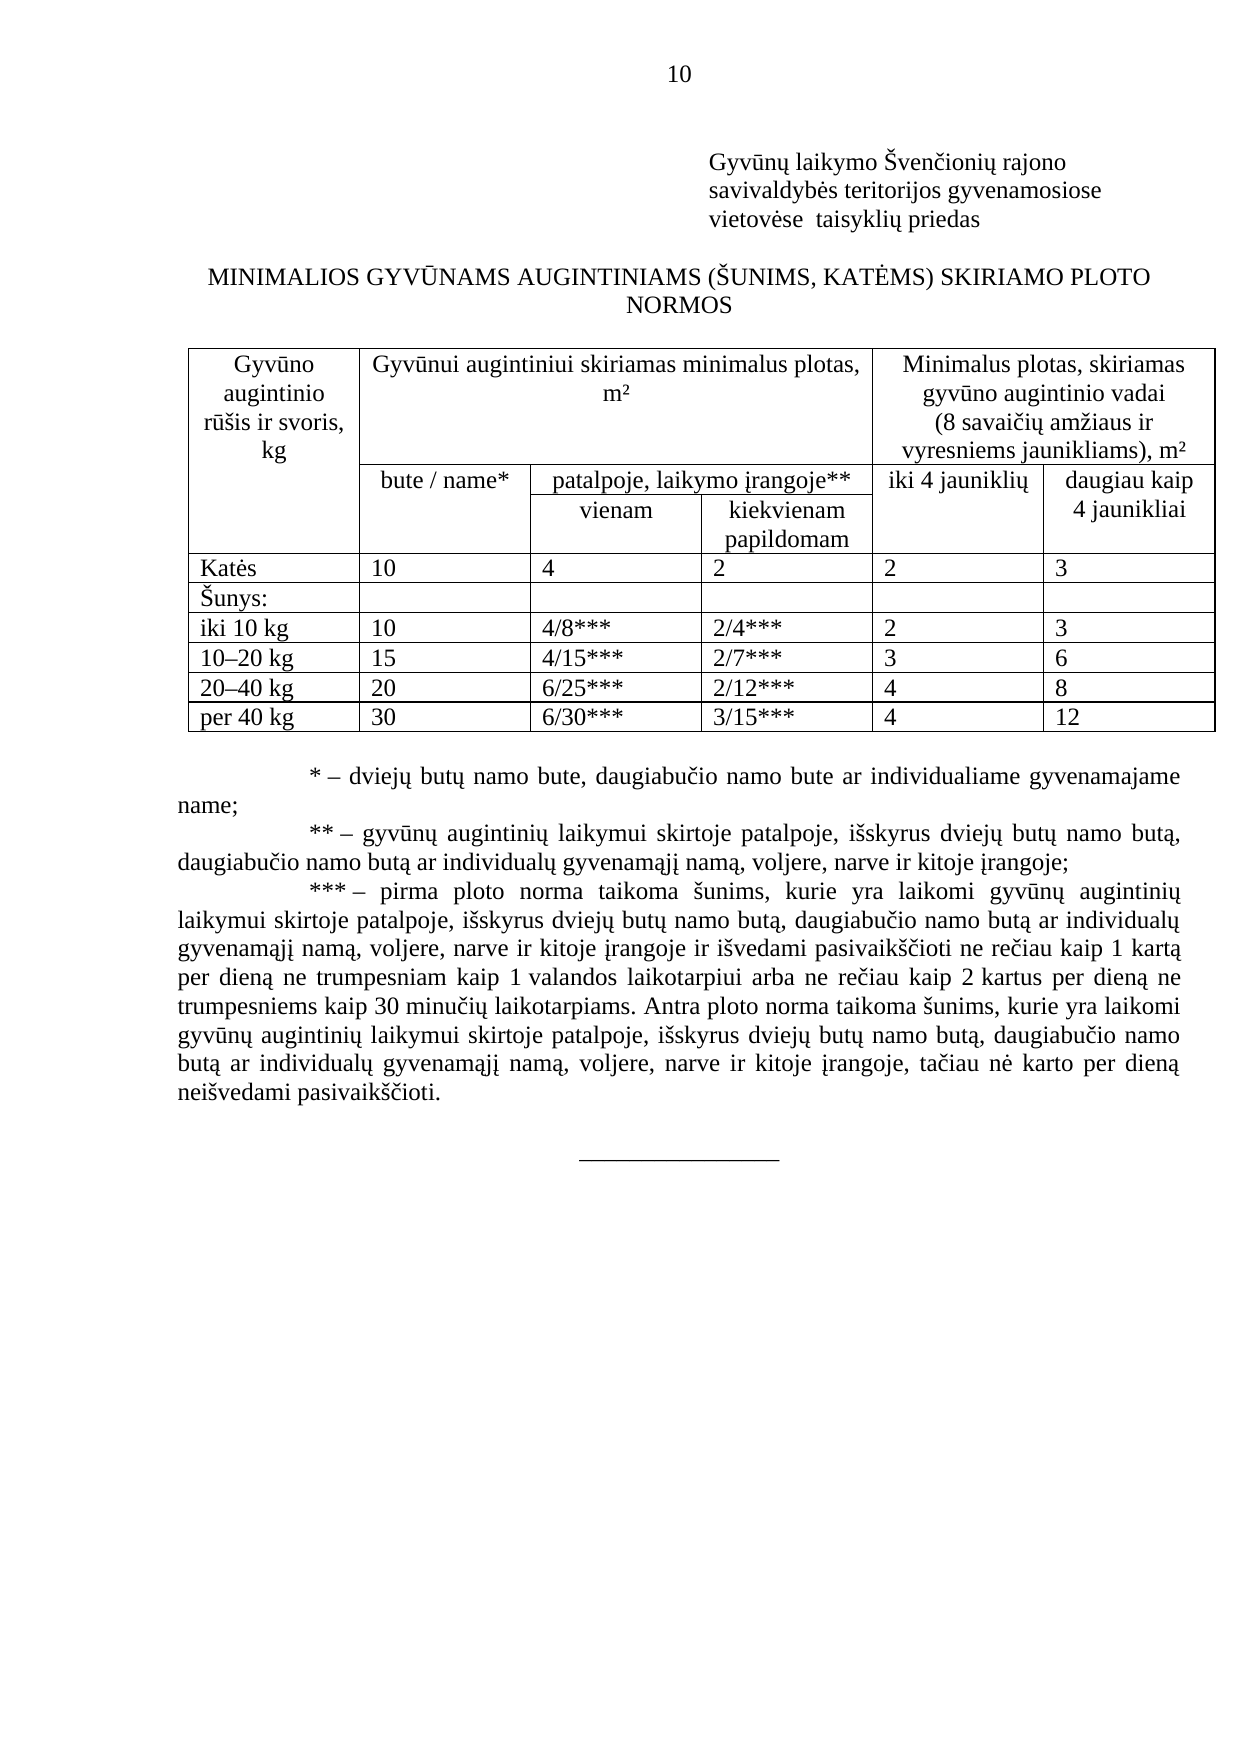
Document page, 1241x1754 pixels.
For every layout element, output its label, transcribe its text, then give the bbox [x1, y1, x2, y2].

table_header Gyvūno augintinio rūšis ir svoris, kg [189, 349, 359, 552]
table_cell [702, 583, 872, 612]
table_cell 4/15*** [531, 643, 701, 672]
table_cell 3 [1044, 613, 1214, 642]
table_cell 15 [360, 643, 530, 672]
table_cell [360, 583, 530, 612]
table_cell [873, 583, 1043, 612]
text ________________ [177, 1135, 1181, 1163]
text MINIMALIOS GYVŪNAMS AUGINTINIAMS (ŠUNIMS, KATĖMS) SKIRIAMO PLOTO NORMOS [177, 262, 1181, 319]
table_cell vienam [531, 495, 701, 552]
table_cell 20 [360, 673, 530, 701]
table_cell 2 [873, 613, 1043, 642]
table_cell 30 [360, 703, 530, 731]
table_cell iki 10 kg [189, 613, 359, 642]
table_cell 3 [1044, 554, 1214, 582]
table_cell 4 [873, 673, 1043, 701]
table_cell 6 [1044, 643, 1214, 672]
table_cell 6/30*** [531, 703, 701, 731]
table_cell 2/12*** [702, 673, 872, 701]
table_cell [1044, 583, 1214, 612]
table_cell Katės [189, 554, 359, 582]
table_cell 4 [531, 554, 701, 582]
table_cell 12 [1044, 703, 1214, 731]
table_cell 3/15*** [702, 703, 872, 731]
table_cell 2 [702, 554, 872, 582]
table_cell 4 [873, 703, 1043, 731]
table_cell 6/25*** [531, 673, 701, 701]
table_cell Šunys: [189, 583, 359, 612]
table_cell 2 [873, 554, 1043, 582]
text savivaldybės teritorijos gyvenamosiose [572, 176, 1181, 204]
text * – dviejų butų namo bute, daugiabučio namo bute ar individualiame gyvenamajame name; [177, 761, 1181, 818]
text *** – pirma ploto norma taikoma šunims, kurie yra laikomi gyvūnų augintinių laikymui skirtoje patalpoje, išskyrus dviejų butų namo butą, daugiabučio namo butą ar individualų gyvenamąjį namą, voljere, narve ir kitoje įrangoje ir išvedami pasivaikščioti ne rečiau kaip 1 kartą per dieną ne trumpesniam kaip 1 valandos laikotarpiui arba ne rečiau kaip 2 kartus per dieną ne trumpesniems kaip 30 minučių laikotarpiams. Antra ploto norma taikoma šunims, kurie yra laikomi gyvūnų augintinių laikymui skirtoje patalpoje, išskyrus dviejų butų namo butą, daugiabučio namo butą ar individualų gyvenamąjį namą, voljere, narve ir kitoje įrangoje, tačiau nė karto per dieną neišvedami pasivaikščioti. [177, 876, 1181, 1106]
table_cell 3 [873, 643, 1043, 672]
table_cell 10–20 kg [189, 643, 359, 672]
table_cell 2/4*** [702, 613, 872, 642]
table_cell daugiau kaip 4 jaunikliai [1044, 465, 1214, 552]
table_cell patalpoje, laikymo įrangoje** [531, 465, 872, 494]
table_cell 4/8*** [531, 613, 701, 642]
text ** – gyvūnų augintinių laikymui skirtoje patalpoje, išskyrus dviejų butų namo butą, daugiabučio namo butą ar individualų gyvenamąjį namą, voljere, narve ir kitoje įrangoje; [177, 818, 1181, 876]
table_cell bute / name* [360, 465, 530, 552]
text vietovėse taisyklių priedas [572, 204, 1181, 233]
table_header Gyvūnui augintiniui skiriamas minimalus plotas, m² [360, 349, 872, 464]
table_cell [531, 583, 701, 612]
table_cell 10 [360, 613, 530, 642]
table_cell iki 4 jauniklių [873, 465, 1043, 552]
table_cell kiekvienam papildomam [702, 495, 872, 552]
table_cell per 40 kg [189, 703, 359, 731]
table_cell 20–40 kg [189, 673, 359, 701]
table_cell 8 [1044, 673, 1214, 701]
table_cell 2/7*** [702, 643, 872, 672]
table_header Minimalus plotas, skiriamas gyvūno augintinio vadai (8 savaičių amžiaus ir vyresniems jaunikliams), m² [873, 349, 1214, 464]
table_cell 10 [360, 554, 530, 582]
text Gyvūnų laikymo Švenčionių rajono [572, 147, 1181, 176]
